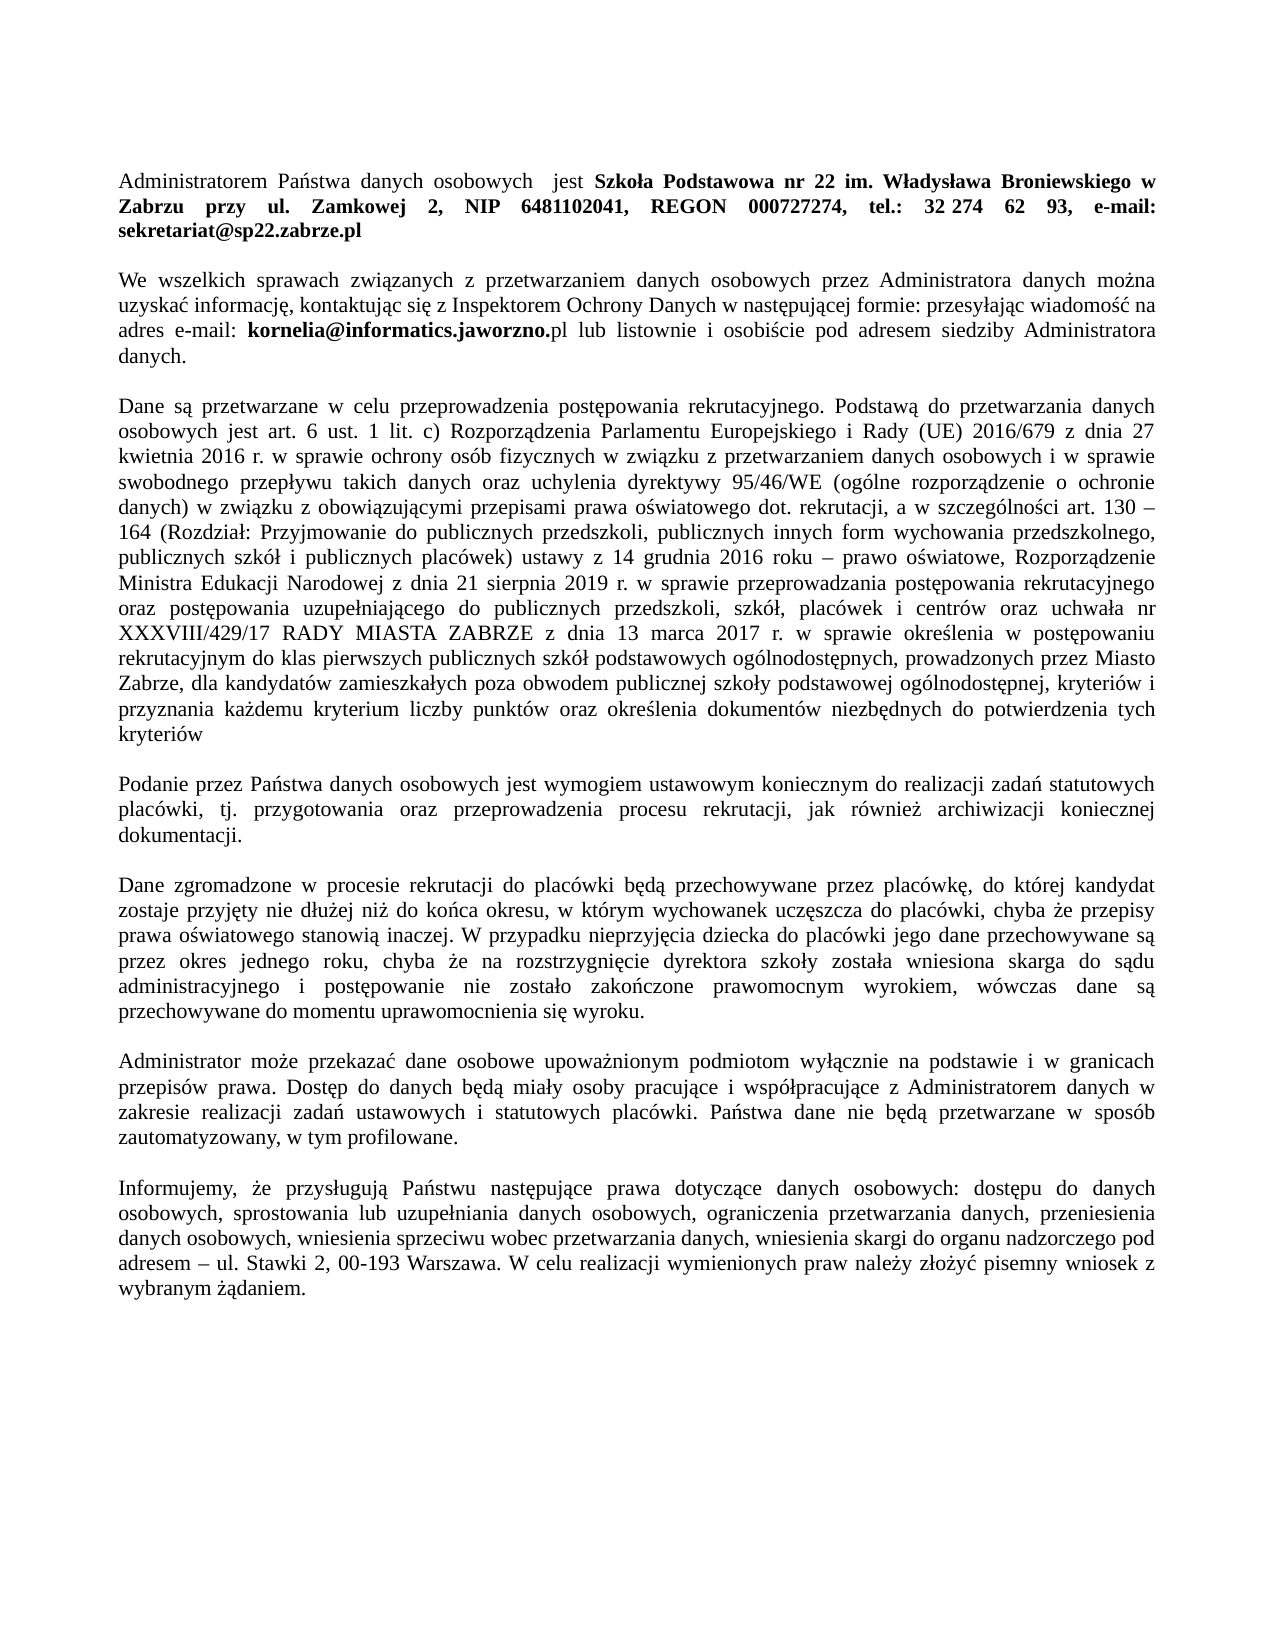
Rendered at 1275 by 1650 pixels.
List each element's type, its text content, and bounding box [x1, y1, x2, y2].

text Dane są przetwarzane w celu przeprowadzenia postępowania rekrutacyjnego. Podstawą do przetwarzania danych osobowych jest art. 6 ust. 1 lit. c) Rozporządzenia Parlamentu Europejskiego i Rady (UE) 2016/679 z dnia 27 kwietnia 2016 r. w sprawie ochrony osób fizycznych w związku z przetwarzaniem danych osobowych i w sprawie swobodnego przepływu takich danych oraz uchylenia dyrektywy 95/46/WE (ogólne rozporządzenie o ochronie danych) w związku z obowiązującymi przepisami prawa oświatowego dot. rekrutacji, a w szczególności art. 130 – 164 (Rozdział: Przyjmowanie do publicznych przedszkoli, publicznych innych form wychowania przedszkolnego, publicznych szkół i publicznych placówek) ustawy z 14 grudnia 2016 roku – prawo oświatowe, Rozporządzenie Ministra Edukacji Narodowej z dnia 21 sierpnia 2019 r. w sprawie przeprowadzania postępowania rekrutacyjnego oraz postępowania uzupełniającego do publicznych przedszkoli, szkół, placówek i centrów oraz uchwała nr XXXVIII/429/17 RADY MIASTA ZABRZE z dnia 13 marca 2017 r. w sprawie określenia w postępowaniu rekrutacyjnym do klas pierwszych publicznych szkół podstawowych ogólnodostępnych, prowadzonych przez Miasto Zabrze, dla kandydatów zamieszkałych poza obwodem publicznej szkoły podstawowej ogólnodostępnej, kryteriów i przyznania każdemu kryterium liczby punktów oraz określenia dokumentów niezbędnych do potwierdzenia tych kryteriów [118, 393, 1157, 746]
text Administrator może przekazać dane osobowe upoważnionym podmiotom wyłącznie na podstawie i w granicach przepisów prawa. Dostęp do danych będą miały osoby pracujące i współpracujące z Administratorem danych w zakresie realizacji zadań ustawowych i statutowych placówki. Państwa dane nie będą przetwarzane w sposób zautomatyzowany, w tym profilowane. [118, 1048, 1157, 1149]
text Dane zgromadzone w procesie rekrutacji do placówki będą przechowywane przez placówkę, do której kandydat zostaje przyjęty nie dłużej niż do końca okresu, w którym wychowanek uczęszcza do placówki, chyba że przepisy prawa oświatowego stanowią inaczej. W przypadku nieprzyjęcia dziecka do placówki jego dane przechowywane są przez okres jednego roku, chyba że na rozstrzygnięcie dyrektora szkoły została wniesiona skarga do sądu administracyjnego i postępowanie nie zostało zakończone prawomocnym wyrokiem, wówczas dane są przechowywane do momentu uprawomocnienia się wyroku. [118, 872, 1157, 1023]
text Informujemy, że przysługują Państwu następujące prawa dotyczące danych osobowych: dostępu do danych osobowych, sprostowania lub uzupełniania danych osobowych, ograniczenia przetwarzania danych, przeniesienia danych osobowych, wniesienia sprzeciwu wobec przetwarzania danych, wniesienia skargi do organu nadzorczego pod adresem – ul. Stawki 2, 00-193 Warszawa. W celu realizacji wymienionych praw należy złożyć pisemny wniosek z wybranym żądaniem. [118, 1174, 1157, 1301]
text We wszelkich sprawach związanych z przetwarzaniem danych osobowych przez Administratora danych można uzyskać informację, kontaktując się z Inspektorem Ochrony Danych w następującej formie: przesyłając wiadomość na adres e-mail: kornelia@informatics.jaworzno.pl lub listownie i osobiście pod adresem siedziby Administratora danych. [118, 267, 1157, 368]
text Podanie przez Państwa danych osobowych jest wymogiem ustawowym koniecznym do realizacji zadań statutowych placówki, tj. przygotowania oraz przeprowadzenia procesu rekrutacji, jak również archiwizacji koniecznej dokumentacji. [118, 771, 1157, 847]
text Administratorem Państwa danych osobowych jest Szkoła Podstawowa nr 22 im. Władysława Broniewskiego w Zabrzu przy ul. Zamkowej 2, NIP 6481102041, REGON 000727274, tel.: 32 274 62 93, e-mail: sekretariat@sp22.zabrze.pl [118, 168, 1157, 242]
